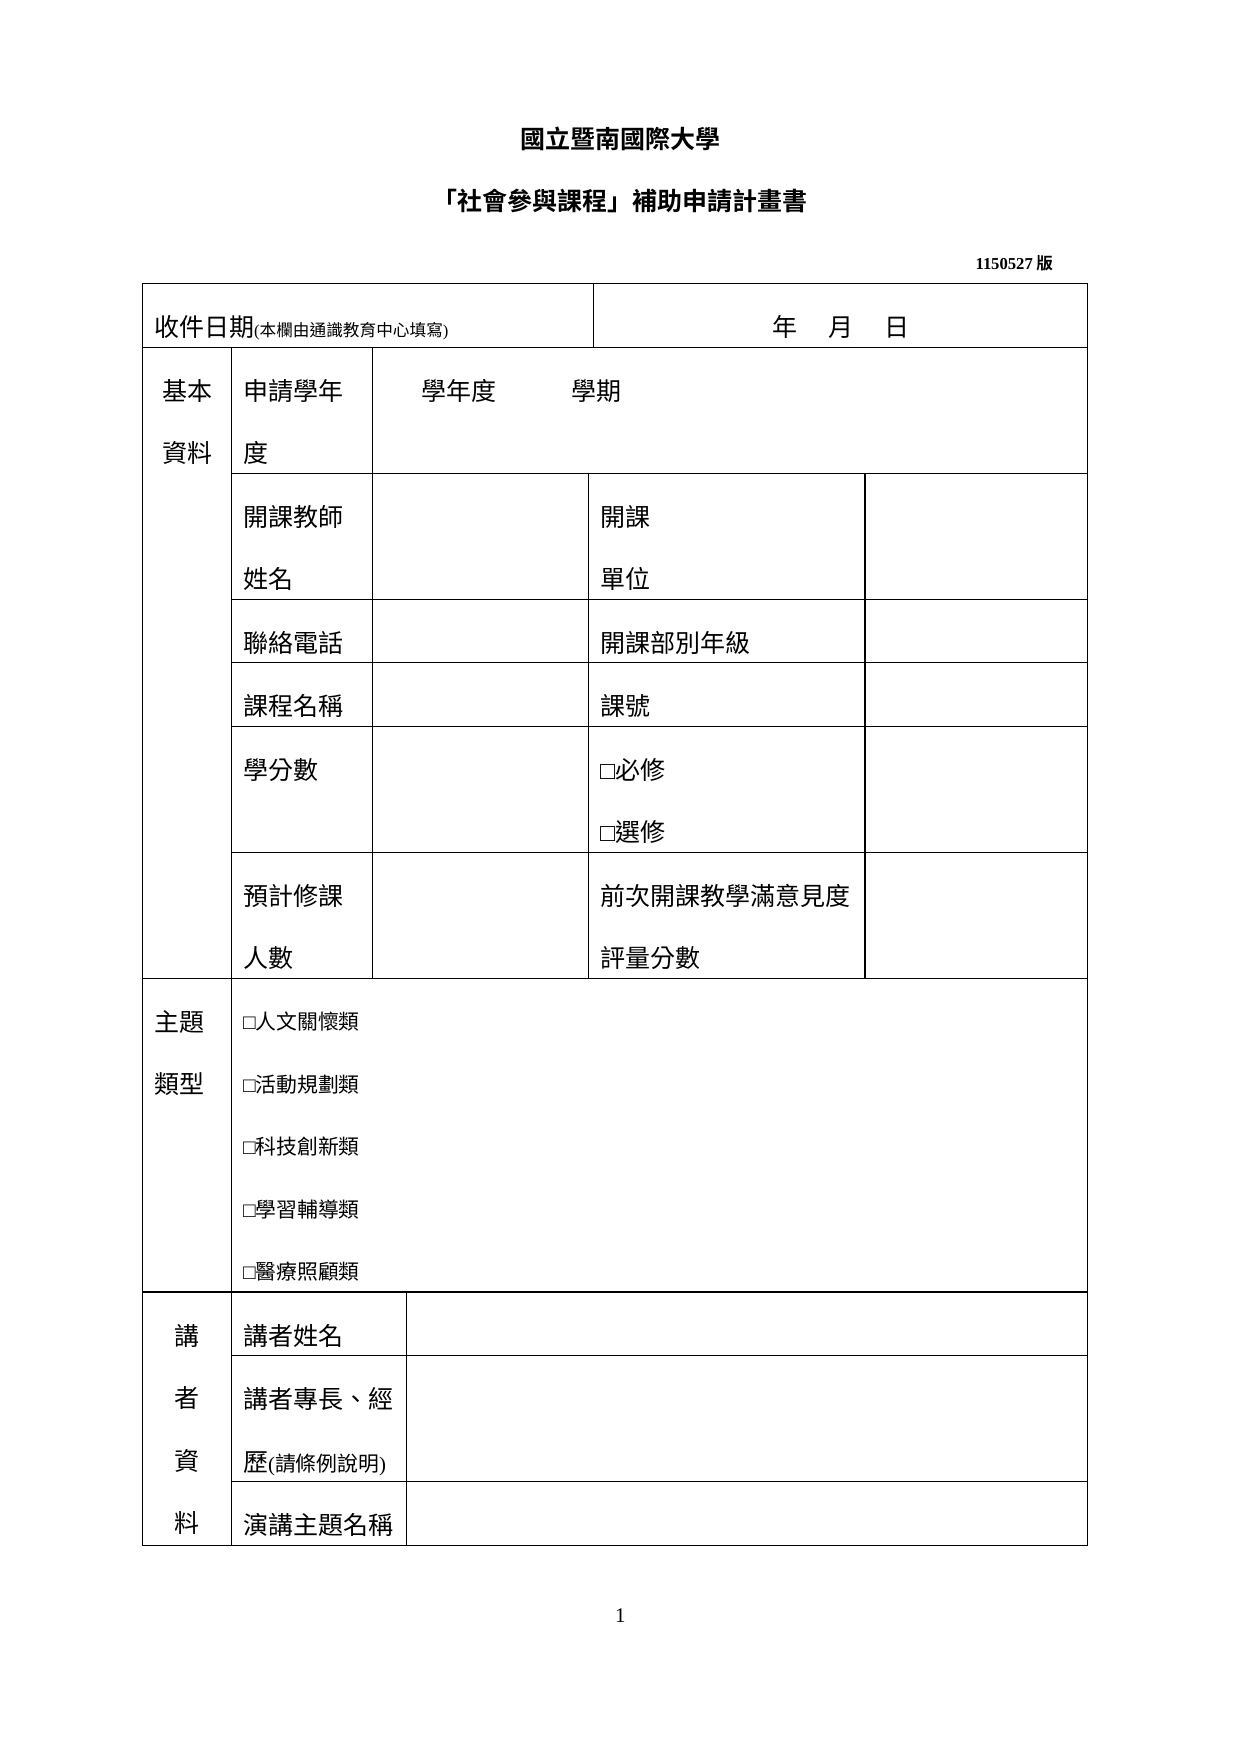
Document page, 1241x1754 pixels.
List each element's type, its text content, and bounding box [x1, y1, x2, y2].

table_cell [373, 474, 588, 599]
table_cell [866, 663, 1087, 726]
table_cell 主題類型 [143, 979, 231, 1291]
table_cell □人文關懷類 □活動規劃類 □科技創新類 □學習輔導類 □醫療照顧類 [232, 979, 1087, 1291]
table_header 收件日期(本欄由通識教育中心填寫) [143, 284, 593, 347]
table_cell 開課教師姓名 [232, 474, 372, 599]
text 1150527版 [187, 221, 1053, 283]
table_cell [407, 1482, 1087, 1544]
table_cell [866, 853, 1087, 978]
table_cell 開課部別年級 [589, 600, 864, 662]
text 「社會參與課程」補助申請計畫書 [187, 158, 1053, 221]
table_cell 講者專長、經歷(請條例說明) [232, 1356, 406, 1481]
table_cell 學年度 學期 [373, 348, 1087, 473]
table_cell [407, 1293, 1087, 1355]
table_cell [866, 600, 1087, 662]
table_cell [866, 474, 1087, 599]
table_cell 基本資料 [143, 348, 231, 978]
table_cell 講 者 資 料 [143, 1293, 231, 1544]
table_cell □必修 □選修 [589, 727, 864, 852]
table_cell [373, 727, 588, 852]
table_cell 課號 [589, 663, 864, 726]
table_cell 前次開課教學滿意見度評量分數 [589, 853, 864, 978]
table_cell 講者姓名 [232, 1293, 406, 1355]
table_cell 演講主題名稱 [232, 1482, 406, 1544]
table_cell [373, 663, 588, 726]
table_cell [407, 1356, 1087, 1481]
table_cell [866, 727, 1087, 852]
table_cell 申請學年度 [232, 348, 372, 473]
table_cell 開課 單位 [589, 474, 864, 599]
table_cell [373, 853, 588, 978]
table_cell [373, 600, 588, 662]
table_header 年 月 日 [594, 284, 1087, 347]
table_cell 學分數 [232, 727, 372, 852]
table_cell 聯絡電話 [232, 600, 372, 662]
table_cell 課程名稱 [232, 663, 372, 726]
table_cell 預計修課人數 [232, 853, 372, 978]
text 國立暨南國際大學 [187, 96, 1053, 158]
